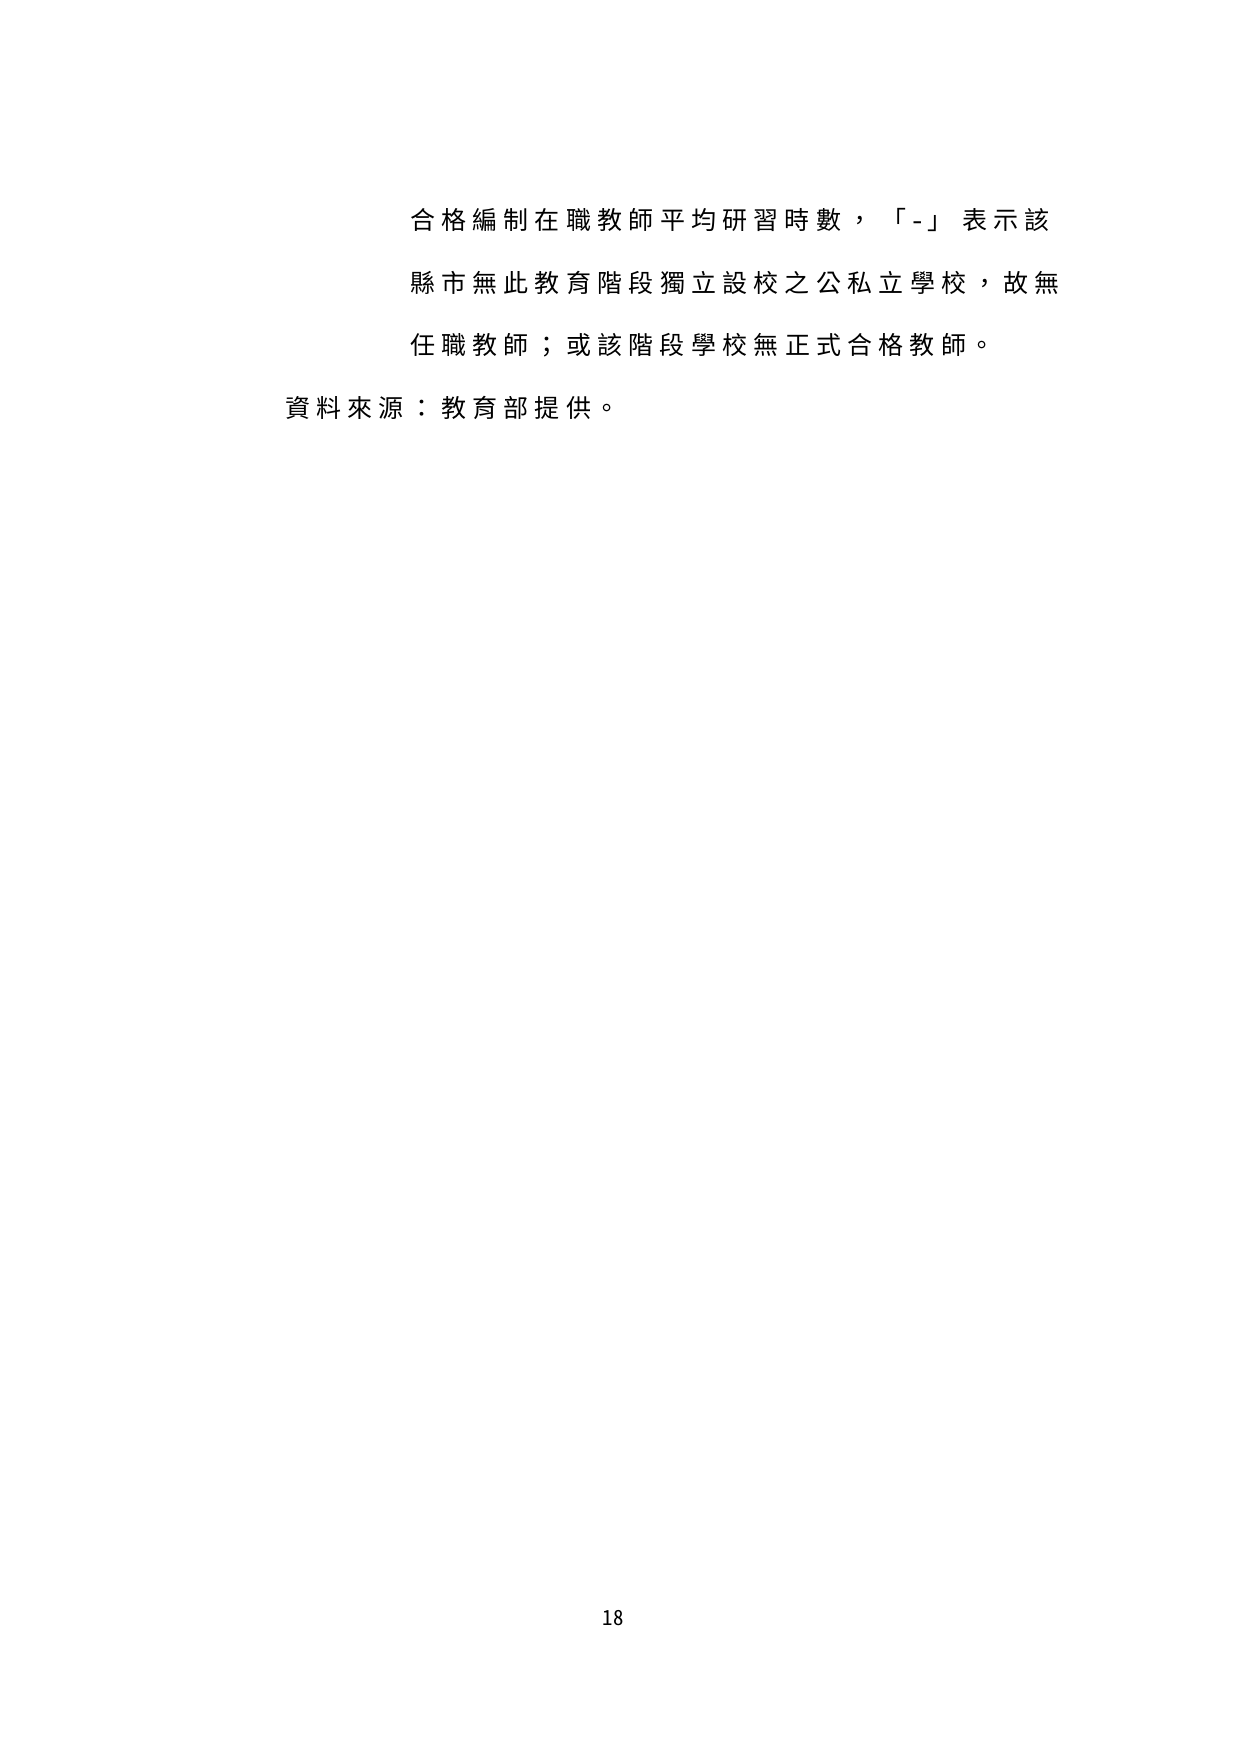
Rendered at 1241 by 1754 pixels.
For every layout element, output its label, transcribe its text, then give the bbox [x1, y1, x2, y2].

text 資料來源：教育部提供。 [272, 365, 1063, 427]
text 合格編制在職教師平均研習時數，「-」表示該縣市無此教育階段獨立設校之公私立學校，故無任職教師；或該階段學校無正式合格教師。 [272, 177, 1063, 365]
